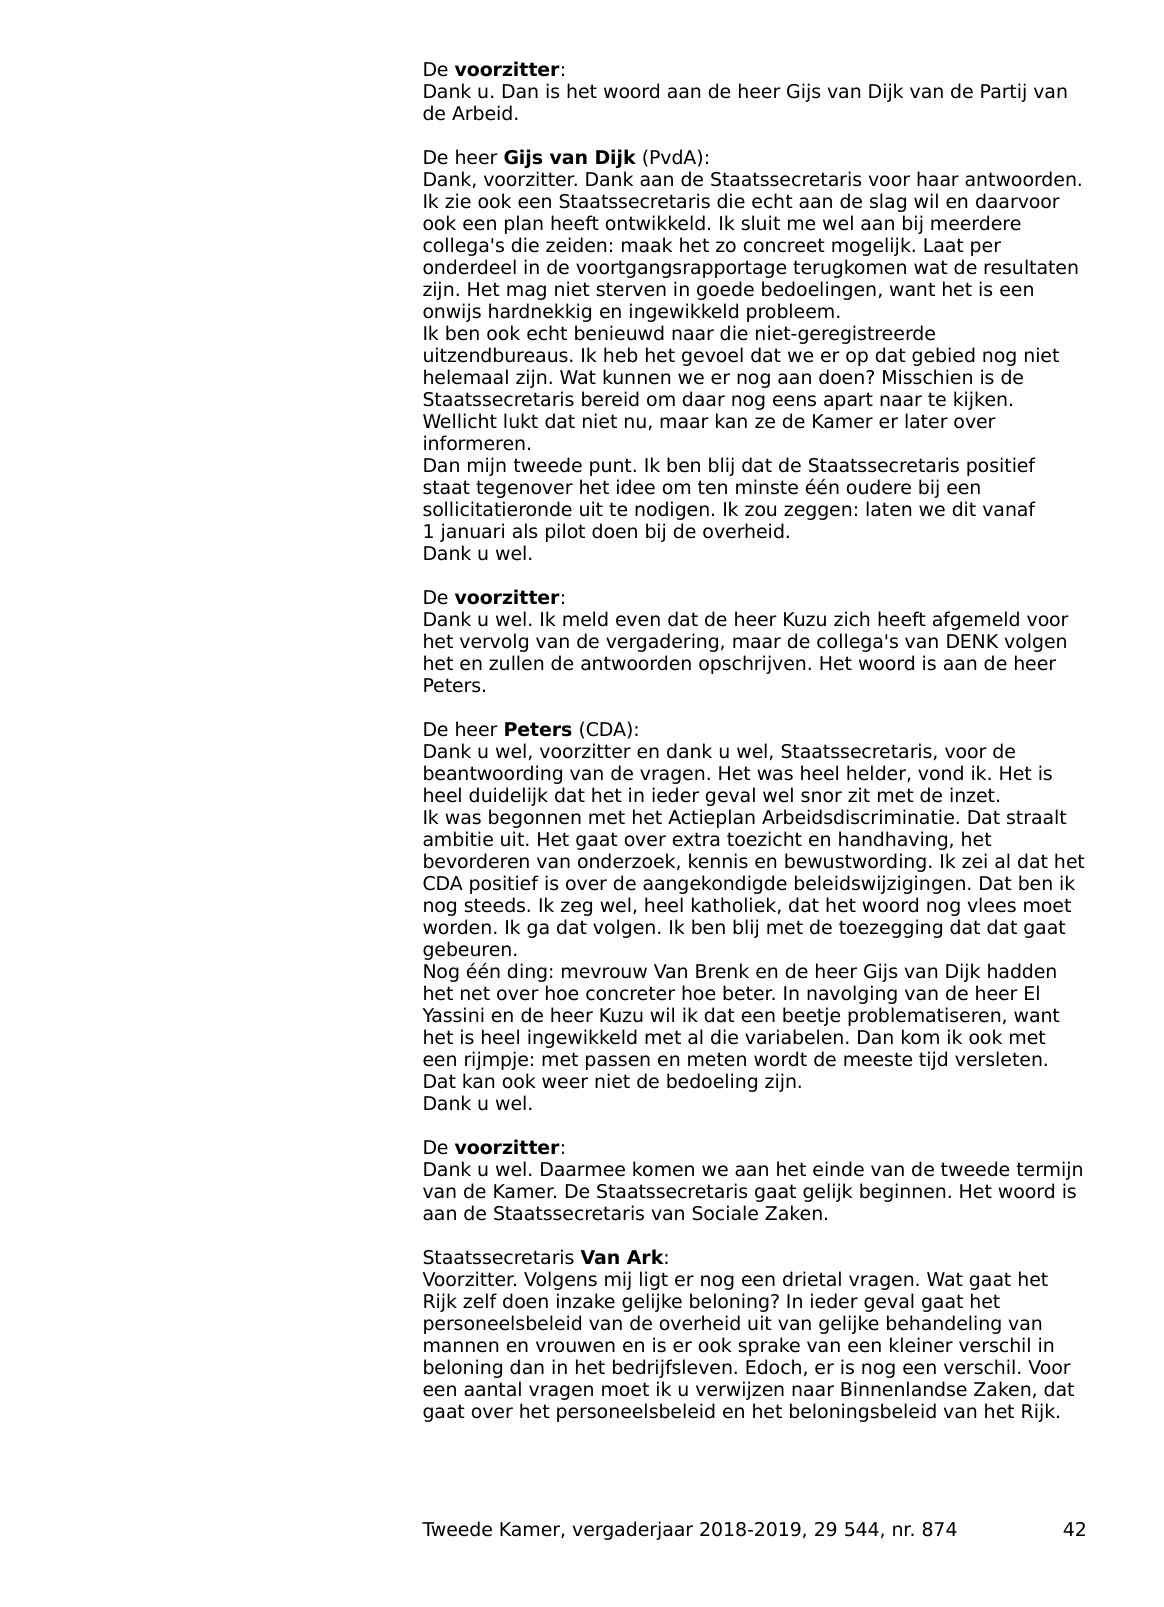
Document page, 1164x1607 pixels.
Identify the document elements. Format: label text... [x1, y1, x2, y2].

text Ik ben ook echt benieuwd naar die niet-geregistreerde uitzendbureaus. Ik heb het gevoel dat we er op dat gebied nog niet helemaal zijn. Wat kunnen we er nog aan doen? Misschien is de Staatssecretaris bereid om daar nog eens apart naar te kijken. Wellicht lukt dat niet nu, maar kan ze de Kamer er later over informeren. [422, 323, 1087, 455]
text Dank u wel. Daarmee komen we aan het einde van de tweede termijn van de Kamer. De Staatssecretaris gaat gelijk beginnen. Het woord is aan de Staatssecretaris van Sociale Zaken. [422, 1159, 1087, 1225]
text De heer Peters (CDA): [422, 719, 1087, 741]
text Dank, voorzitter. Dank aan de Staatssecretaris voor haar antwoorden. Ik zie ook een Staatssecretaris die echt aan de slag wil en daarvoor ook een plan heeft ontwikkeld. Ik sluit me wel aan bij meerdere collega's die zeiden: maak het zo concreet mogelijk. Laat per onderdeel in de voortgangsrapportage terugkomen wat de resultaten zijn. Het mag niet sterven in goede bedoelingen, want het is een onwijs hardnekkig en ingewikkeld probleem. [422, 169, 1087, 323]
text Nog één ding: mevrouw Van Brenk en de heer Gijs van Dijk hadden het net over hoe concreter hoe beter. In navolging van de heer El Yassini en de heer Kuzu wil ik dat een beetje problematiseren, want het is heel ingewikkeld met al die variabelen. Dan kom ik ook met een rijmpje: met passen en meten wordt de meeste tijd versleten. Dat kan ook weer niet de bedoeling zijn. [422, 961, 1087, 1093]
text De voorzitter: [422, 587, 1087, 609]
text Dank u wel. [422, 1093, 1087, 1115]
text Staatssecretaris Van Ark: [422, 1247, 1087, 1269]
text De heer Gijs van Dijk (PvdA): [422, 147, 1087, 169]
text Dan mijn tweede punt. Ik ben blij dat de Staatssecretaris positief staat tegenover het idee om ten minste één oudere bij een sollicitatieronde uit te nodigen. Ik zou zeggen: laten we dit vanaf 1 januari als pilot doen bij de overheid. [422, 455, 1087, 543]
text Dank u wel. Ik meld even dat de heer Kuzu zich heeft afgemeld voor het vervolg van de vergadering, maar de collega's van DENK volgen het en zullen de antwoorden opschrijven. Het woord is aan de heer Peters. [422, 609, 1087, 697]
text De voorzitter: [422, 1137, 1087, 1159]
text Dank u. Dan is het woord aan de heer Gijs van Dijk van de Partij van de Arbeid. [422, 81, 1087, 125]
text Dank u wel, voorzitter en dank u wel, Staatssecretaris, voor de beantwoording van de vragen. Het was heel helder, vond ik. Het is heel duidelijk dat het in ieder geval wel snor zit met de inzet. [422, 741, 1087, 807]
text Dank u wel. [422, 543, 1087, 565]
text Voorzitter. Volgens mij ligt er nog een drietal vragen. Wat gaat het Rijk zelf doen inzake gelijke beloning? In ieder geval gaat het personeelsbeleid van de overheid uit van gelijke behandeling van mannen en vrouwen en is er ook sprake van een kleiner verschil in beloning dan in het bedrijfsleven. Edoch, er is nog een verschil. Voor een aantal vragen moet ik u verwijzen naar Binnenlandse Zaken, dat gaat over het personeelsbeleid en het beloningsbeleid van het Rijk. [422, 1269, 1087, 1423]
text De voorzitter: [422, 59, 1087, 81]
text Ik was begonnen met het Actieplan Arbeidsdiscriminatie. Dat straalt ambitie uit. Het gaat over extra toezicht en handhaving, het bevorderen van onderzoek, kennis en bewustwording. Ik zei al dat het CDA positief is over de aangekondigde beleidswijzigingen. Dat ben ik nog steeds. Ik zeg wel, heel katholiek, dat het woord nog vlees moet worden. Ik ga dat volgen. Ik ben blij met de toezegging dat dat gaat gebeuren. [422, 807, 1087, 961]
